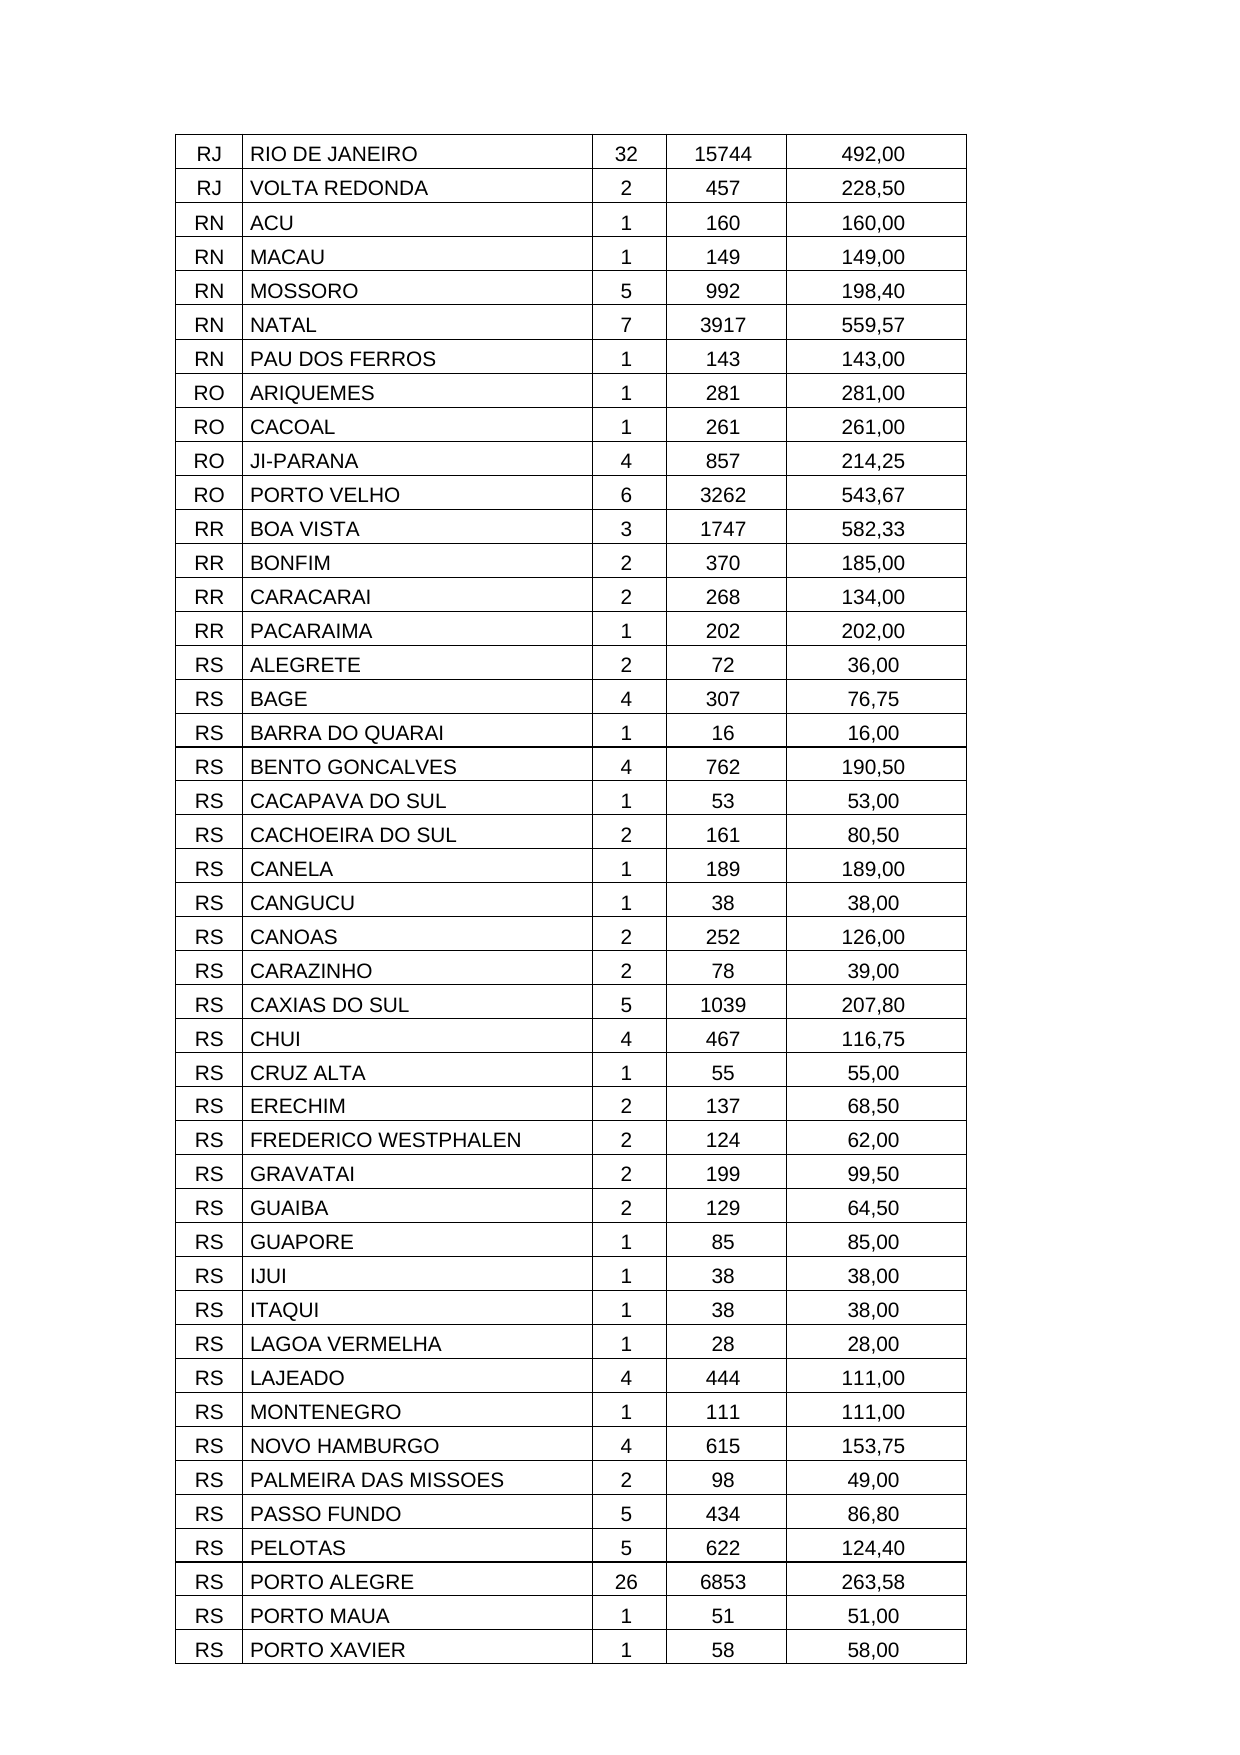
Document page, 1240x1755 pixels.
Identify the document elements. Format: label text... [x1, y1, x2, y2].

table_cell 16,00 [787, 714, 966, 746]
table_cell 51,00 [787, 1596, 966, 1629]
table_cell RS [176, 680, 242, 712]
table_cell 137 [667, 1087, 786, 1120]
table_cell RO [176, 476, 242, 509]
table_cell RS [176, 1325, 242, 1358]
table_cell CANELA [243, 849, 592, 882]
table_cell NATAL [243, 305, 592, 338]
table_cell PORTO VELHO [243, 476, 592, 509]
table_cell BENTO GONCALVES [243, 748, 592, 780]
table_cell RS [176, 951, 242, 984]
table_cell 1 [593, 340, 666, 373]
table_cell 38,00 [787, 1257, 966, 1290]
table_cell 111,00 [787, 1359, 966, 1392]
table_cell RS [176, 917, 242, 950]
table_cell CACHOEIRA DO SUL [243, 815, 592, 848]
table_cell BAGE [243, 680, 592, 712]
table_cell PASSO FUNDO [243, 1495, 592, 1527]
table_cell 2 [593, 951, 666, 984]
table_cell 7 [593, 305, 666, 338]
table_cell 189,00 [787, 849, 966, 882]
table_cell 36,00 [787, 646, 966, 678]
table_cell 4 [593, 442, 666, 475]
table_cell 161 [667, 815, 786, 848]
table_cell RO [176, 442, 242, 475]
table_cell BARRA DO QUARAI [243, 714, 592, 746]
table_cell PAU DOS FERROS [243, 340, 592, 373]
table_cell VOLTA REDONDA [243, 169, 592, 202]
table_cell 281 [667, 374, 786, 407]
table_cell 5 [593, 271, 666, 304]
table_cell 99,50 [787, 1155, 966, 1188]
table_cell 85 [667, 1223, 786, 1256]
table_cell 39,00 [787, 951, 966, 984]
table_cell 185,00 [787, 544, 966, 577]
table_cell 160,00 [787, 203, 966, 236]
table_cell 58 [667, 1630, 786, 1663]
table_cell 51 [667, 1596, 786, 1629]
table_cell RS [176, 1529, 242, 1561]
table_cell RS [176, 883, 242, 916]
table_cell CACAPAVA DO SUL [243, 781, 592, 814]
table_cell RR [176, 578, 242, 611]
table_cell 85,00 [787, 1223, 966, 1256]
table_cell 6853 [667, 1563, 786, 1595]
table_cell 2 [593, 1121, 666, 1154]
table_cell 68,50 [787, 1087, 966, 1120]
table_cell 98 [667, 1461, 786, 1493]
table_cell 228,50 [787, 169, 966, 202]
table_cell 2 [593, 1189, 666, 1222]
table_cell RS [176, 1189, 242, 1222]
table_cell 111,00 [787, 1393, 966, 1426]
table_cell 160 [667, 203, 786, 236]
table_cell 15744 [667, 135, 786, 168]
table_cell RO [176, 374, 242, 407]
table_cell 32 [593, 135, 666, 168]
table_cell RS [176, 1087, 242, 1120]
table_cell 1039 [667, 985, 786, 1018]
table_cell 4 [593, 748, 666, 780]
table_cell RN [176, 305, 242, 338]
table_cell RN [176, 237, 242, 270]
table_cell 263,58 [787, 1563, 966, 1595]
table_cell 1 [593, 714, 666, 746]
table_cell 457 [667, 169, 786, 202]
table_cell PORTO MAUA [243, 1596, 592, 1629]
table_cell 582,33 [787, 510, 966, 543]
table_cell 492,00 [787, 135, 966, 168]
table_cell 28 [667, 1325, 786, 1358]
table_cell 1 [593, 1630, 666, 1663]
table_cell 189 [667, 849, 786, 882]
table_cell 268 [667, 578, 786, 611]
table_cell 261,00 [787, 408, 966, 441]
table_cell 2 [593, 1087, 666, 1120]
table_cell RN [176, 340, 242, 373]
table_cell GUAIBA [243, 1189, 592, 1222]
table_cell 111 [667, 1393, 786, 1426]
table_cell RS [176, 849, 242, 882]
table_cell 38,00 [787, 1291, 966, 1324]
table_cell 559,57 [787, 305, 966, 338]
table_cell 149 [667, 237, 786, 270]
table_cell 4 [593, 1359, 666, 1392]
table_cell CAXIAS DO SUL [243, 985, 592, 1018]
table_cell CACOAL [243, 408, 592, 441]
table_cell RS [176, 1461, 242, 1493]
table_cell 53 [667, 781, 786, 814]
table_cell 281,00 [787, 374, 966, 407]
table_cell 28,00 [787, 1325, 966, 1358]
table_cell 198,40 [787, 271, 966, 304]
table_cell ARIQUEMES [243, 374, 592, 407]
table_cell NOVO HAMBURGO [243, 1427, 592, 1459]
table_cell 5 [593, 1529, 666, 1561]
table_cell RS [176, 1291, 242, 1324]
table_cell 370 [667, 544, 786, 577]
table_cell 2 [593, 1155, 666, 1188]
table_cell CARAZINHO [243, 951, 592, 984]
table_cell 126,00 [787, 917, 966, 950]
table_cell 207,80 [787, 985, 966, 1018]
table_cell 1 [593, 1223, 666, 1256]
table_cell 124 [667, 1121, 786, 1154]
table_cell ALEGRETE [243, 646, 592, 678]
table_cell RS [176, 1563, 242, 1595]
table_cell 214,25 [787, 442, 966, 475]
table_cell 762 [667, 748, 786, 780]
table_cell 1 [593, 1053, 666, 1086]
table_cell 1 [593, 1325, 666, 1358]
table_cell RS [176, 1019, 242, 1052]
table_cell RR [176, 612, 242, 644]
table_cell 143 [667, 340, 786, 373]
table_cell RR [176, 544, 242, 577]
table_cell 2 [593, 578, 666, 611]
table_cell RS [176, 1121, 242, 1154]
table_cell 543,67 [787, 476, 966, 509]
table_cell PACARAIMA [243, 612, 592, 644]
table_cell 129 [667, 1189, 786, 1222]
table_cell 992 [667, 271, 786, 304]
table_cell ACU [243, 203, 592, 236]
table_cell RS [176, 748, 242, 780]
table_cell 4 [593, 680, 666, 712]
table_cell 1 [593, 781, 666, 814]
table_cell 1 [593, 408, 666, 441]
table_cell 5 [593, 985, 666, 1018]
table_cell 58,00 [787, 1630, 966, 1663]
table_cell 149,00 [787, 237, 966, 270]
table_cell CANGUCU [243, 883, 592, 916]
table_cell ITAQUI [243, 1291, 592, 1324]
table_cell 38 [667, 883, 786, 916]
table_cell 202,00 [787, 612, 966, 644]
table_cell RS [176, 815, 242, 848]
table_cell 857 [667, 442, 786, 475]
table_cell 76,75 [787, 680, 966, 712]
table_cell GRAVATAI [243, 1155, 592, 1188]
table_cell 1 [593, 1257, 666, 1290]
table_cell 467 [667, 1019, 786, 1052]
table_cell RJ [176, 169, 242, 202]
table_cell LAJEADO [243, 1359, 592, 1392]
table_cell 190,50 [787, 748, 966, 780]
table_cell 4 [593, 1019, 666, 1052]
table_cell BONFIM [243, 544, 592, 577]
table_cell 1 [593, 1291, 666, 1324]
table_cell RJ [176, 135, 242, 168]
table_cell PELOTAS [243, 1529, 592, 1561]
table_cell RS [176, 714, 242, 746]
table_cell 307 [667, 680, 786, 712]
table_cell RS [176, 1427, 242, 1459]
table_cell 153,75 [787, 1427, 966, 1459]
table_cell PORTO ALEGRE [243, 1563, 592, 1595]
table_cell 16 [667, 714, 786, 746]
table_cell RO [176, 408, 242, 441]
table_cell PALMEIRA DAS MISSOES [243, 1461, 592, 1493]
table_cell RS [176, 781, 242, 814]
table_cell 2 [593, 646, 666, 678]
table_cell 116,75 [787, 1019, 966, 1052]
table_cell 53,00 [787, 781, 966, 814]
table_cell 1 [593, 237, 666, 270]
table_cell 38 [667, 1291, 786, 1324]
table_cell ERECHIM [243, 1087, 592, 1120]
table_cell 5 [593, 1495, 666, 1527]
table_cell RS [176, 1630, 242, 1663]
table_cell 55,00 [787, 1053, 966, 1086]
table_cell 26 [593, 1563, 666, 1595]
table_cell 615 [667, 1427, 786, 1459]
table_cell 86,80 [787, 1495, 966, 1527]
table_cell RS [176, 646, 242, 678]
table_cell 4 [593, 1427, 666, 1459]
table_cell 1747 [667, 510, 786, 543]
table_cell CHUI [243, 1019, 592, 1052]
table_cell 6 [593, 476, 666, 509]
table_cell RS [176, 1053, 242, 1086]
table_cell FREDERICO WESTPHALEN [243, 1121, 592, 1154]
table_cell 38 [667, 1257, 786, 1290]
table_cell RS [176, 1155, 242, 1188]
table_cell 1 [593, 883, 666, 916]
table_cell 252 [667, 917, 786, 950]
table_cell GUAPORE [243, 1223, 592, 1256]
table_cell 1 [593, 1596, 666, 1629]
table_cell CARACARAI [243, 578, 592, 611]
table_cell MACAU [243, 237, 592, 270]
table_cell CRUZ ALTA [243, 1053, 592, 1086]
table_cell 62,00 [787, 1121, 966, 1154]
table_cell JI-PARANA [243, 442, 592, 475]
table_cell 1 [593, 612, 666, 644]
table_cell RS [176, 1223, 242, 1256]
table_cell 2 [593, 917, 666, 950]
table_cell 2 [593, 544, 666, 577]
table_cell IJUI [243, 1257, 592, 1290]
table_cell 3262 [667, 476, 786, 509]
table_cell MOSSORO [243, 271, 592, 304]
table_cell RS [176, 1359, 242, 1392]
table_cell 55 [667, 1053, 786, 1086]
table_cell RN [176, 271, 242, 304]
table_cell 434 [667, 1495, 786, 1527]
table_cell RIO DE JANEIRO [243, 135, 592, 168]
table_cell 64,50 [787, 1189, 966, 1222]
table_cell 1 [593, 374, 666, 407]
table_cell LAGOA VERMELHA [243, 1325, 592, 1358]
table_cell MONTENEGRO [243, 1393, 592, 1426]
table_cell 72 [667, 646, 786, 678]
table_cell 143,00 [787, 340, 966, 373]
table_cell CANOAS [243, 917, 592, 950]
table_cell 49,00 [787, 1461, 966, 1493]
table_cell 78 [667, 951, 786, 984]
table_cell RS [176, 1257, 242, 1290]
table_cell 1 [593, 203, 666, 236]
table_cell 3917 [667, 305, 786, 338]
table_cell 1 [593, 1393, 666, 1426]
table_cell 3 [593, 510, 666, 543]
table_cell 38,00 [787, 883, 966, 916]
table_cell RS [176, 1393, 242, 1426]
table_cell PORTO XAVIER [243, 1630, 592, 1663]
table_cell RS [176, 1495, 242, 1527]
table_cell 124,40 [787, 1529, 966, 1561]
table_cell 2 [593, 815, 666, 848]
table_cell 199 [667, 1155, 786, 1188]
table_cell RS [176, 985, 242, 1018]
table_cell 444 [667, 1359, 786, 1392]
table_cell 80,50 [787, 815, 966, 848]
table_cell BOA VISTA [243, 510, 592, 543]
table_cell 261 [667, 408, 786, 441]
table_cell RS [176, 1596, 242, 1629]
table_cell 134,00 [787, 578, 966, 611]
table_cell 202 [667, 612, 786, 644]
table_cell 2 [593, 1461, 666, 1493]
table_cell 622 [667, 1529, 786, 1561]
table_cell 1 [593, 849, 666, 882]
table_cell 2 [593, 169, 666, 202]
table_cell RR [176, 510, 242, 543]
table_cell RN [176, 203, 242, 236]
